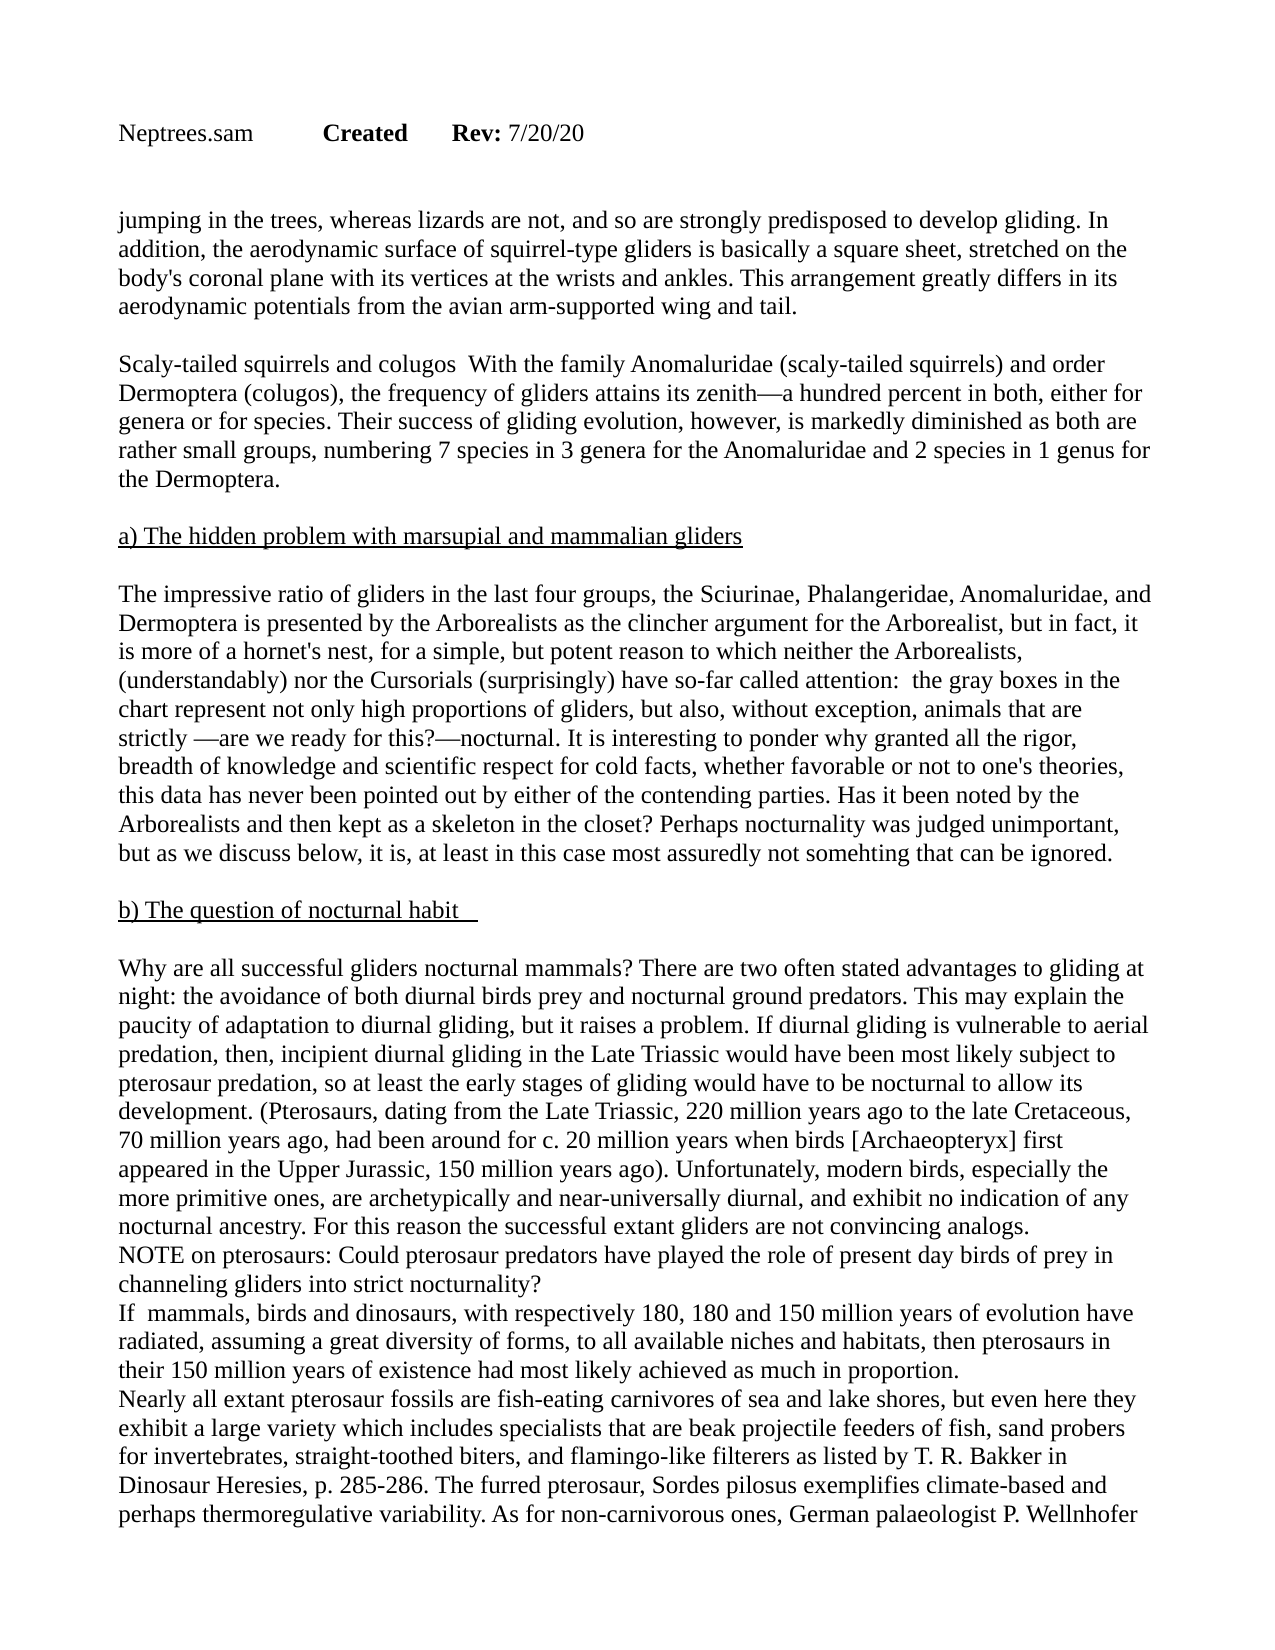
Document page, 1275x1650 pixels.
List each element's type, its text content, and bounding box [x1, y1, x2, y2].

text Nearly all extant pterosaur fossils are fish-eating carnivores of sea and lake shores, but even here they exhibit a large variety which includes specialists that are beak projectile feeders of fish, sand probers for invertebrates, straight-toothed biters, and flamingo-like filterers as listed by T. R. Bakker in Dinosaur Heresies, p. 285-286. The furred pterosaur, Sordes pilosus exemplifies climate-based and perhaps thermoregulative variability. As for non-carnivorous ones, German palaeologist P. Wellnhofer [118, 1384, 1157, 1528]
text a) The hidden problem with marsupial and mammalian gliders [118, 521, 1157, 550]
text NOTE on pterosaurs: Could pterosaur predators have played the role of present day birds of prey in channeling gliders into strict nocturnality? [118, 1240, 1157, 1298]
text Why are all successful gliders nocturnal mammals? There are two often stated advantages to gliding at night: the avoidance of both diurnal birds prey and nocturnal ground predators. This may explain the paucity of adaptation to diurnal gliding, but it raises a problem. If diurnal gliding is vulnerable to aerial predation, then, incipient diurnal gliding in the Late Triassic would have been most likely subject to pterosaur predation, so at least the early stages of gliding would have to be nocturnal to allow its development. (Pterosaurs, dating from the Late Triassic, 220 million years ago to the late Cretaceous, 70 million years ago, had been around for c. 20 million years when birds [Archaeopteryx] first appeared in the Upper Jurassic, 150 million years ago). Unfortunately, modern birds, especially the more primitive ones, are archetypically and near-universally diurnal, and exhibit no indication of any nocturnal ancestry. For this reason the successful extant gliders are not convincing analogs. [118, 953, 1157, 1240]
text jumping in the trees, whereas lizards are not, and so are strongly predisposed to develop gliding. In addition, the aerodynamic surface of squirrel-type gliders is basically a square sheet, stretched on the body's coronal plane with its vertices at the wrists and ankles. This arrangement greatly differs in its aerodynamic potentials from the avian arm-supported wing and tail. [118, 205, 1157, 320]
text The impressive ratio of gliders in the last four groups, the Sciurinae, Phalangeridae, Anomaluridae, and Dermoptera is presented by the Arborealists as the clincher argument for the Arborealist, but in fact, it is more of a hornet's nest, for a simple, but potent reason to which neither the Arborealists, (understandably) nor the Cursorials (surprisingly) have so-far called attention: the gray boxes in the chart represent not only high proportions of gliders, but also, without exception, animals that are strictly —are we ready for this?—nocturnal. It is interesting to ponder why granted all the rigor, breadth of knowledge and scientific respect for cold facts, whether favorable or not to one's theories, this data has never been pointed out by either of the contending parties. Has it been noted by the Arborealists and then kept as a skeleton in the closet? Perhaps nocturnality was judged unimportant, but as we discuss below, it is, at least in this case most assuredly not somehting that can be ignored. [118, 579, 1157, 866]
text If mammals, birds and dinosaurs, with respectively 180, 180 and 150 million years of evolution have radiated, assuming a great diversity of forms, to all available niches and habitats, then pterosaurs in their 150 million years of existence had most likely achieved as much in proportion. [118, 1298, 1157, 1384]
text b) The question of nocturnal habit [118, 895, 1157, 924]
text Scaly-tailed squirrels and colugos With the family Anomaluridae (scaly-tailed squirrels) and order Dermoptera (colugos), the frequency of gliders attains its zenith—a hundred percent in both, either for genera or for species. Their success of gliding evolution, however, is markedly diminished as both are rather small groups, numbering 7 species in 3 genera for the Anomaluridae and 2 species in 1 genus for the Dermoptera. [118, 349, 1157, 493]
